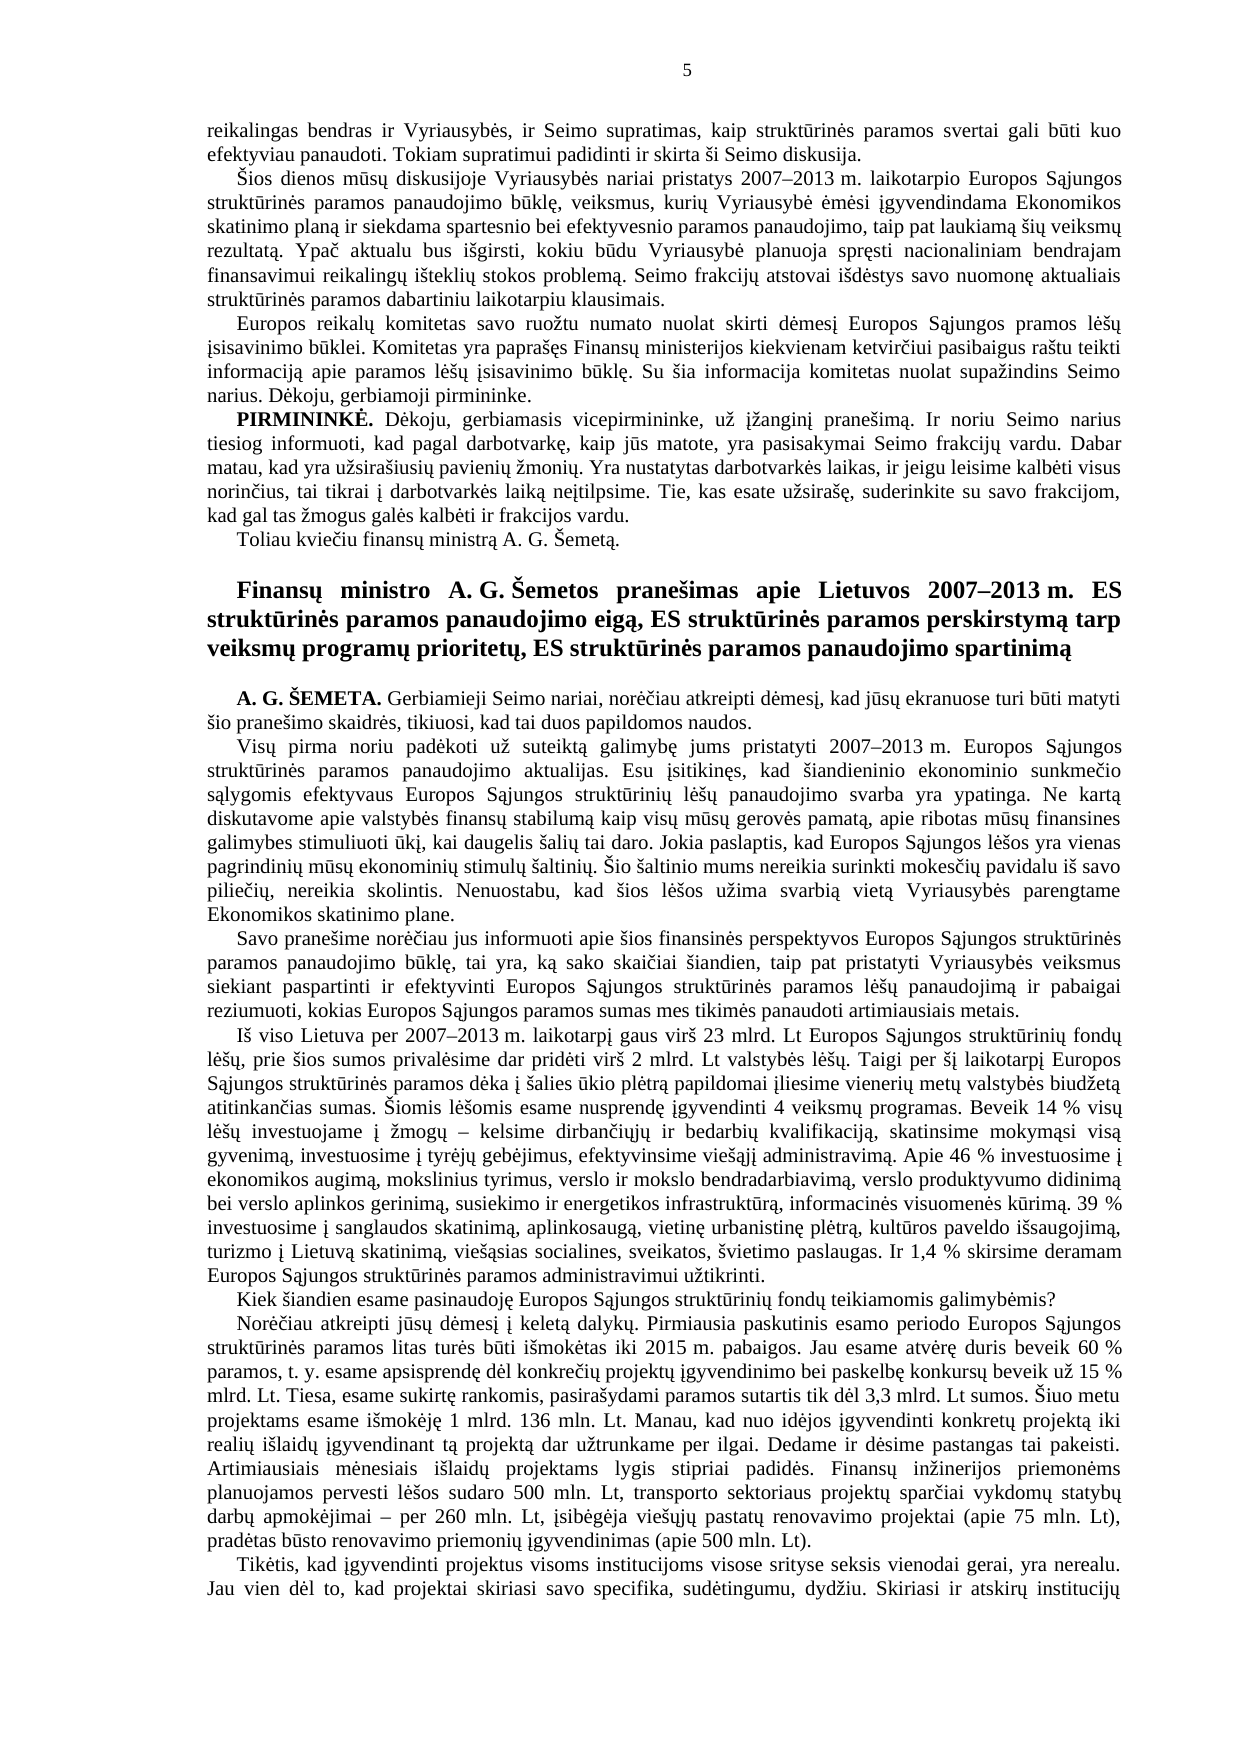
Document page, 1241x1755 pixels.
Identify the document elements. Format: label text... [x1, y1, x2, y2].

text reikalingas bendras ir Vyriausybės, ir Seimo supratimas, kaip struktūrinės paramos svertai gali būti kuo efektyviau panaudoti. Tokiam supratimui padidinti ir skirta ši Seimo diskusija. [207, 118, 1122, 166]
text Savo pranešime norėčiau jus informuoti apie šios finansinės perspektyvos Europos Sąjungos struktūrinės paramos panaudojimo būklę, tai yra, ką sako skaičiai šiandien, taip pat pristatyti Vyriausybės veiksmus siekiant paspartinti ir efektyvinti Europos Sąjungos struktūrinės paramos lėšų panaudojimą ir pabaigai reziumuoti, kokias Europos Sąjungos paramos sumas mes tikimės panaudoti artimiausiais metais. [207, 926, 1122, 1022]
text Norėčiau atkreipti jūsų dėmesį į keletą dalykų. Pirmiausia paskutinis esamo periodo Europos Sąjungos struktūrinės paramos litas turės būti išmokėtas iki 2015 m. pabaigos. Jau esame atvėrę duris beveik 60 % paramos, t. y. esame apsisprendę dėl konkrečių projektų įgyvendinimo bei paskelbę konkursų beveik už 15 % mlrd. Lt. Tiesa, esame sukirtę rankomis, pasirašydami paramos sutartis tik dėl 3,3 mlrd. Lt sumos. Šiuo metu projektams esame išmokėję 1 mlrd. 136 mln. Lt. Manau, kad nuo idėjos įgyvendinti konkretų projektą iki realių išlaidų įgyvendinant tą projektą dar užtrunkame per ilgai. Dedame ir dėsime pastangas tai pakeisti. Artimiausiais mėnesiais išlaidų projektams lygis stipriai padidės. Finansų inžinerijos priemonėms planuojamos pervesti lėšos sudaro 500 mln. Lt, transporto sektoriaus projektų sparčiai vykdomų statybų darbų apmokėjimai – per 260 mln. Lt, įsibėgėja viešųjų pastatų renovavimo projektai (apie 75 mln. Lt), pradėtas būsto renovavimo priemonių įgyvendinimas (apie 500 mln. Lt). [207, 1311, 1122, 1552]
text Tikėtis, kad įgyvendinti projektus visoms institucijoms visose srityse seksis vienodai gerai, yra nerealu. Jau vien dėl to, kad projektai skiriasi savo specifika, sudėtingumu, dydžiu. Skiriasi ir atskirų institucijų [207, 1552, 1122, 1600]
text Iš viso Lietuva per 2007–2013 m. laikotarpį gaus virš 23 mlrd. Lt Europos Sąjungos struktūrinių fondų lėšų, prie šios sumos privalėsime dar pridėti virš 2 mlrd. Lt valstybės lėšų. Taigi per šį laikotarpį Europos Sąjungos struktūrinės paramos dėka į šalies ūkio plėtrą papildomai įliesime vienerių metų valstybės biudžetą atitinkančias sumas. Šiomis lėšomis esame nusprendę įgyvendinti 4 veiksmų programas. Beveik 14 % visų lėšų investuojame į žmogų – kelsime dirbančiųjų ir bedarbių kvalifikaciją, skatinsime mokymąsi visą gyvenimą, investuosime į tyrėjų gebėjimus, efektyvinsime viešąjį administravimą. Apie 46 % investuosime į ekonomikos augimą, mokslinius tyrimus, verslo ir mokslo bendradarbiavimą, verslo produktyvumo didinimą bei verslo aplinkos gerinimą, susiekimo ir energetikos infrastruktūrą, informacinės visuomenės kūrimą. 39 % investuosime į sanglaudos skatinimą, aplinkosaugą, vietinę urbanistinę plėtrą, kultūros paveldo išsaugojimą, turizmo į Lietuvą skatinimą, viešąsias socialines, sveikatos, švietimo paslaugas. Ir 1,4 % skirsime deramam Europos Sąjungos struktūrinės paramos administravimui užtikrinti. [207, 1022, 1122, 1287]
text Šios dienos mūsų diskusijoje Vyriausybės nariai pristatys 2007–2013 m. laikotarpio Europos Sąjungos struktūrinės paramos panaudojimo būklę, veiksmus, kurių Vyriausybė ėmėsi įgyvendindama Ekonomikos skatinimo planą ir siekdama spartesnio bei efektyvesnio paramos panaudojimo, taip pat laukiamą šių veiksmų rezultatą. Ypač aktualu bus išgirsti, kokiu būdu Vyriausybė planuoja spręsti nacionaliniam bendrajam finansavimui reikalingų išteklių stokos problemą. Seimo frakcijų atstovai išdėstys savo nuomonę aktualiais struktūrinės paramos dabartiniu laikotarpiu klausimais. [207, 166, 1122, 311]
text Finansų ministro A. G. Šemetos pranešimas apie Lietuvos 2007–2013 m. ES struktūrinės paramos panaudojimo eigą, ES struktūrinės paramos perskirstymą tarp veiksmų programų prioritetų, ES struktūrinės paramos panaudojimo spartinimą [207, 575, 1122, 662]
text Visų pirma noriu padėkoti už suteiktą galimybę jums pristatyti 2007–2013 m. Europos Sąjungos struktūrinės paramos panaudojimo aktualijas. Esu įsitikinęs, kad šiandieninio ekonominio sunkmečio sąlygomis efektyvaus Europos Sąjungos struktūrinių lėšų panaudojimo svarba yra ypatinga. Ne kartą diskutavome apie valstybės finansų stabilumą kaip visų mūsų gerovės pamatą, apie ribotas mūsų finansines galimybes stimuliuoti ūkį, kai daugelis šalių tai daro. Jokia paslaptis, kad Europos Sąjungos lėšos yra vienas pagrindinių mūsų ekonominių stimulų šaltinių. Šio šaltinio mums nereikia surinkti mokesčių pavidalu iš savo piliečių, nereikia skolintis. Nenuostabu, kad šios lėšos užima svarbią vietą Vyriausybės parengtame Ekonomikos skatinimo plane. [207, 734, 1122, 926]
text PIRMININKĖ. Dėkoju, gerbiamasis vicepirmininke, už įžanginį pranešimą. Ir noriu Seimo narius tiesiog informuoti, kad pagal darbotvarkę, kaip jūs matote, yra pasisakymai Seimo frakcijų vardu. Dabar matau, kad yra užsirašiusių pavienių žmonių. Yra nustatytas darbotvarkės laikas, ir jeigu leisime kalbėti visus norinčius, tai tikrai į darbotvarkės laiką neįtilpsime. Tie, kas esate užsirašę, suderinkite su savo frakcijom, kad gal tas žmogus galės kalbėti ir frakcijos vardu. [207, 407, 1122, 527]
text Kiek šiandien esame pasinaudoję Europos Sąjungos struktūrinių fondų teikiamomis galimybėmis? [207, 1287, 1122, 1311]
text Toliau kviečiu finansų ministrą A. G. Šemetą. [207, 527, 1122, 551]
text A. G. ŠEMETA. Gerbiamieji Seimo nariai, norėčiau atkreipti dėmesį, kad jūsų ekranuose turi būti matyti šio pranešimo skaidrės, tikiuosi, kad tai duos papildomos naudos. [207, 686, 1122, 734]
text Europos reikalų komitetas savo ruožtu numato nuolat skirti dėmesį Europos Sąjungos pramos lėšų įsisavinimo būklei. Komitetas yra paprašęs Finansų ministerijos kiekvienam ketvirčiui pasibaigus raštu teikti informaciją apie paramos lėšų įsisavinimo būklę. Su šia informacija komitetas nuolat supažindins Seimo narius. Dėkoju, gerbiamoji pirmininke. [207, 311, 1122, 407]
